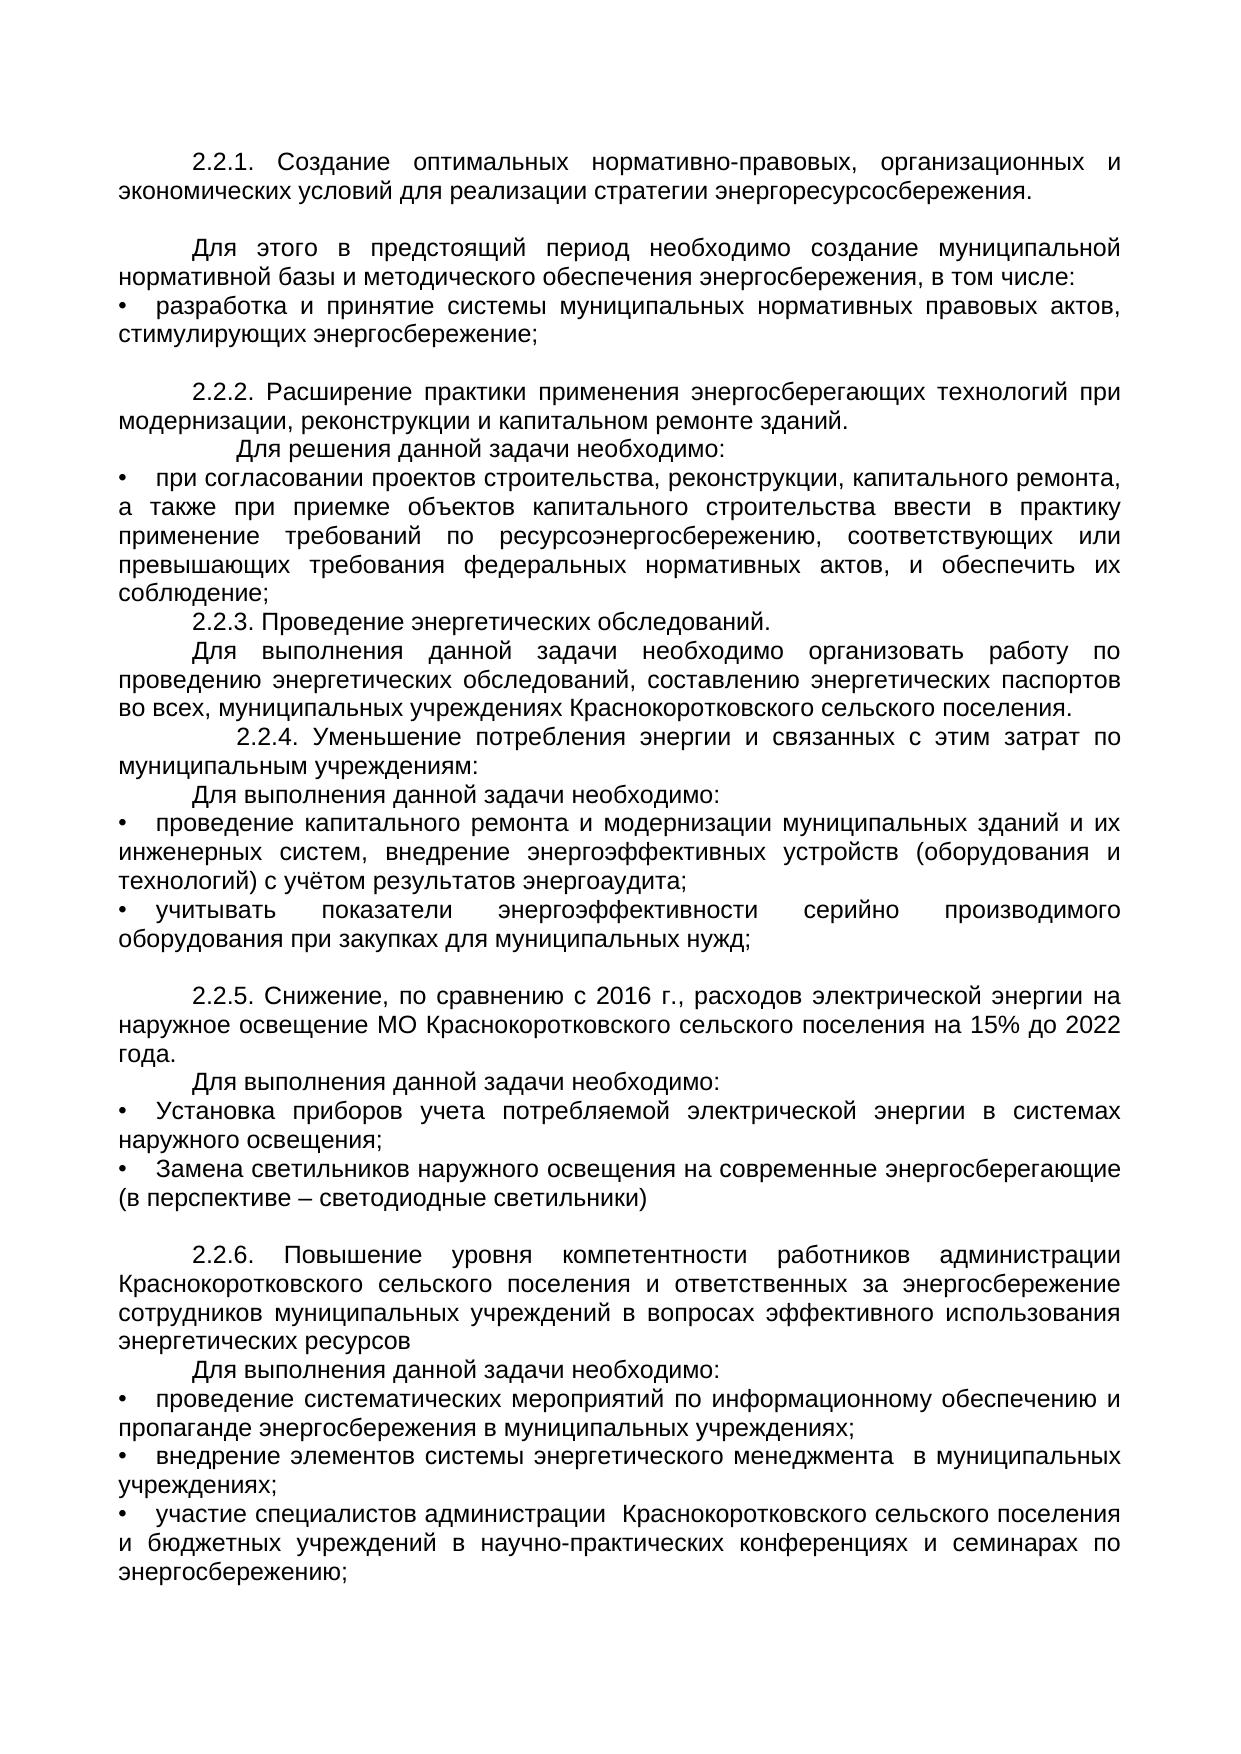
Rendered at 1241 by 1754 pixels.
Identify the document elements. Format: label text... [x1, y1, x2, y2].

list разработка и принятие системы муниципальных нормативных правовых актов, стимулирующих энергосбережение; [81, 291, 1122, 348]
text 2.2.6. Повышение уровня компетентности работников администрации Краснокоротковского сельского поселения и ответственных за энергосбережение сотрудников муниципальных учреждений в вопросах эффективного использования энергетических ресурсов [118, 1240, 1122, 1355]
text 2.2.4. Уменьшение потребления энергии и связанных с этим затрат по муниципальным учреждениям: [118, 722, 1122, 779]
text 2.2.5. Снижение, по сравнению с 2016 г., расходов электрической энергии на наружное освещение МО Краснокоротковского сельского поселения на 15% до 2022 года. [118, 981, 1122, 1067]
text Для выполнения данной задачи необходимо организовать работу по проведению энергетических обследований, составлению энергетических паспортов во всех, муниципальных учреждениях Краснокоротковского сельского поселения. [118, 636, 1122, 722]
text 2.2.2. Расширение практики применения энергосберегающих технологий при модернизации, реконструкции и капитальном ремонте зданий. [118, 377, 1122, 434]
text Для выполнения данной задачи необходимо: [118, 1355, 1122, 1384]
text 2.2.1. Создание оптимальных нормативно-правовых, организационных и экономических условий для реализации стратегии энергоресурсосбережения. [118, 147, 1122, 204]
text Для выполнения данной задачи необходимо: [118, 1067, 1122, 1096]
list Установка приборов учета потребляемой электрической энергии в системах наружного освещения; [81, 1096, 1122, 1154]
list проведение систематических мероприятий по информационному обеспечению и пропаганде энергосбережения в муниципальных учреждениях; [81, 1384, 1122, 1441]
text 2.2.3. Проведение энергетических обследований. [118, 607, 1122, 636]
text Для решения данной задачи необходимо: [118, 434, 1122, 463]
list внедрение элементов системы энергетического менеджмента в муниципальных учреждениях; [81, 1441, 1122, 1499]
list проведение капитального ремонта и модернизации муниципальных зданий и их инженерных систем, внедрение энергоэффективных устройств (оборудования и технологий) с учётом результатов энергоаудита; [81, 808, 1122, 895]
text Для выполнения данной задачи необходимо: [118, 779, 1122, 808]
list Замена светильников наружного освещения на современные энергосберегающие (в перспективе – светодиодные светильники) [81, 1154, 1122, 1211]
list учитывать показатели энергоэффективности серийно производимого оборудования при закупках для муниципальных нужд; [81, 895, 1122, 952]
list при согласовании проектов строительства, реконструкции, капитального ремонта, а также при приемке объектов капитального строительства ввести в практику применение требований по ресурсоэнергосбережению, соответствующих или превышающих требования федеральных нормативных актов, и обеспечить их соблюдение; [81, 463, 1122, 607]
list участие специалистов администрации Краснокоротковского сельского поселения и бюджетных учреждений в научно-практических конференциях и семинарах по энергосбережению; [81, 1499, 1122, 1585]
text Для этого в предстоящий период необходимо создание муниципальной нормативной базы и методического обеспечения энергосбережения, в том числе: [118, 233, 1122, 291]
